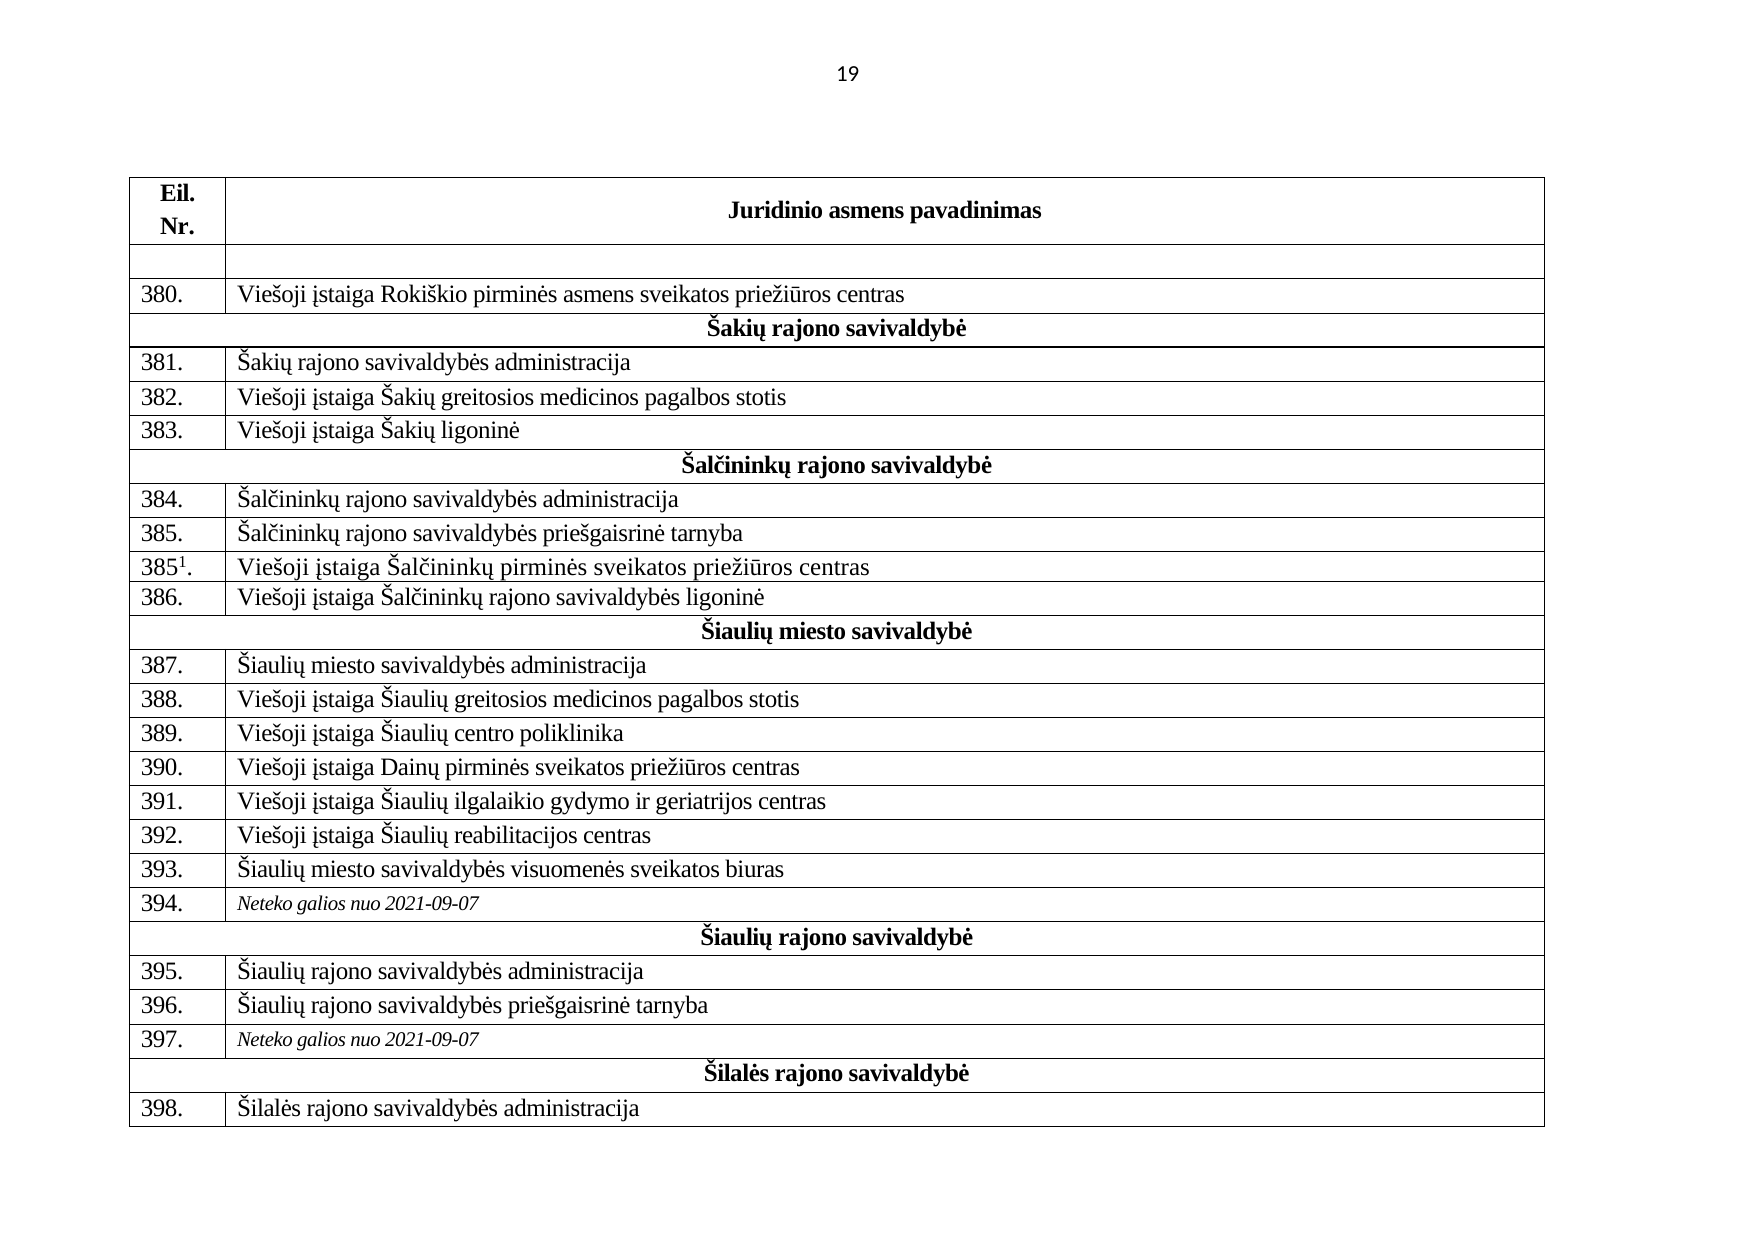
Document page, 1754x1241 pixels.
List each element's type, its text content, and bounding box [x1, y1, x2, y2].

table_cell Šilalės rajono savivaldybė [130, 1059, 1544, 1092]
table_cell 392. [130, 820, 225, 853]
table_cell Šiaulių rajono savivaldybės priešgaisrinė tarnyba [226, 990, 1544, 1023]
table_cell 391. [130, 786, 225, 819]
table_cell Šalčininkų rajono savivaldybė [130, 450, 1544, 483]
table_cell Šakių rajono savivaldybė [130, 314, 1544, 346]
table_cell Neteko galios nuo 2021-09-07 [226, 1025, 1544, 1057]
table_cell Viešoji įstaiga Dainų pirminės sveikatos priežiūros centras [226, 752, 1544, 785]
table_cell 386. [130, 582, 225, 615]
table_cell Šiaulių rajono savivaldybės administracija [226, 956, 1544, 989]
table_cell Šalčininkų rajono savivaldybės administracija [226, 484, 1544, 517]
table_cell 385. [130, 518, 225, 551]
table_cell Viešoji įstaiga Rokiškio pirminės asmens sveikatos priežiūros centras [226, 279, 1544, 312]
table_cell 3851. [130, 552, 225, 581]
table_cell [130, 245, 225, 278]
table_cell Viešoji įstaiga Šiaulių centro poliklinika [226, 718, 1544, 751]
table_cell 383. [130, 416, 225, 449]
table_cell 393. [130, 854, 225, 887]
table_cell 381. [130, 348, 225, 381]
table_cell 397. [130, 1025, 225, 1057]
table_cell Viešoji įstaiga Šiaulių reabilitacijos centras [226, 820, 1544, 853]
table_cell Viešoji įstaiga Šiaulių greitosios medicinos pagalbos stotis [226, 684, 1544, 717]
table_cell Šilalės rajono savivaldybės administracija [226, 1093, 1544, 1126]
table_cell 382. [130, 382, 225, 414]
table_cell Šalčininkų rajono savivaldybės priešgaisrinė tarnyba [226, 518, 1544, 551]
table_cell 389. [130, 718, 225, 751]
table_cell 396. [130, 990, 225, 1023]
table_cell Šakių rajono savivaldybės administracija [226, 348, 1544, 381]
table_cell [226, 245, 1544, 278]
table_cell 395. [130, 956, 225, 989]
table_cell Šiaulių rajono savivaldybė [130, 922, 1544, 955]
table_cell 390. [130, 752, 225, 785]
table_cell Šiaulių miesto savivaldybė [130, 616, 1544, 649]
table_cell Viešoji įstaiga Šalčininkų pirminės sveikatos priežiūros centras [226, 552, 1544, 581]
table_header Eil. Nr. [130, 178, 225, 244]
table_cell Šiaulių miesto savivaldybės administracija [226, 650, 1544, 683]
table_cell 394. [130, 888, 225, 921]
table_cell 398. [130, 1093, 225, 1126]
table_cell Šiaulių miesto savivaldybės visuomenės sveikatos biuras [226, 854, 1544, 887]
table_cell 387. [130, 650, 225, 683]
table_cell 388. [130, 684, 225, 717]
table_cell Neteko galios nuo 2021-09-07 [226, 888, 1544, 921]
table_cell 384. [130, 484, 225, 517]
table_cell Viešoji įstaiga Šalčininkų rajono savivaldybės ligoninė [226, 582, 1544, 615]
table_cell 380. [130, 279, 225, 312]
table_cell Viešoji įstaiga Šakių greitosios medicinos pagalbos stotis [226, 382, 1544, 414]
table_cell Viešoji įstaiga Šiaulių ilgalaikio gydymo ir geriatrijos centras [226, 786, 1544, 819]
table_cell Viešoji įstaiga Šakių ligoninė [226, 416, 1544, 449]
table_header Juridinio asmens pavadinimas [226, 178, 1544, 244]
